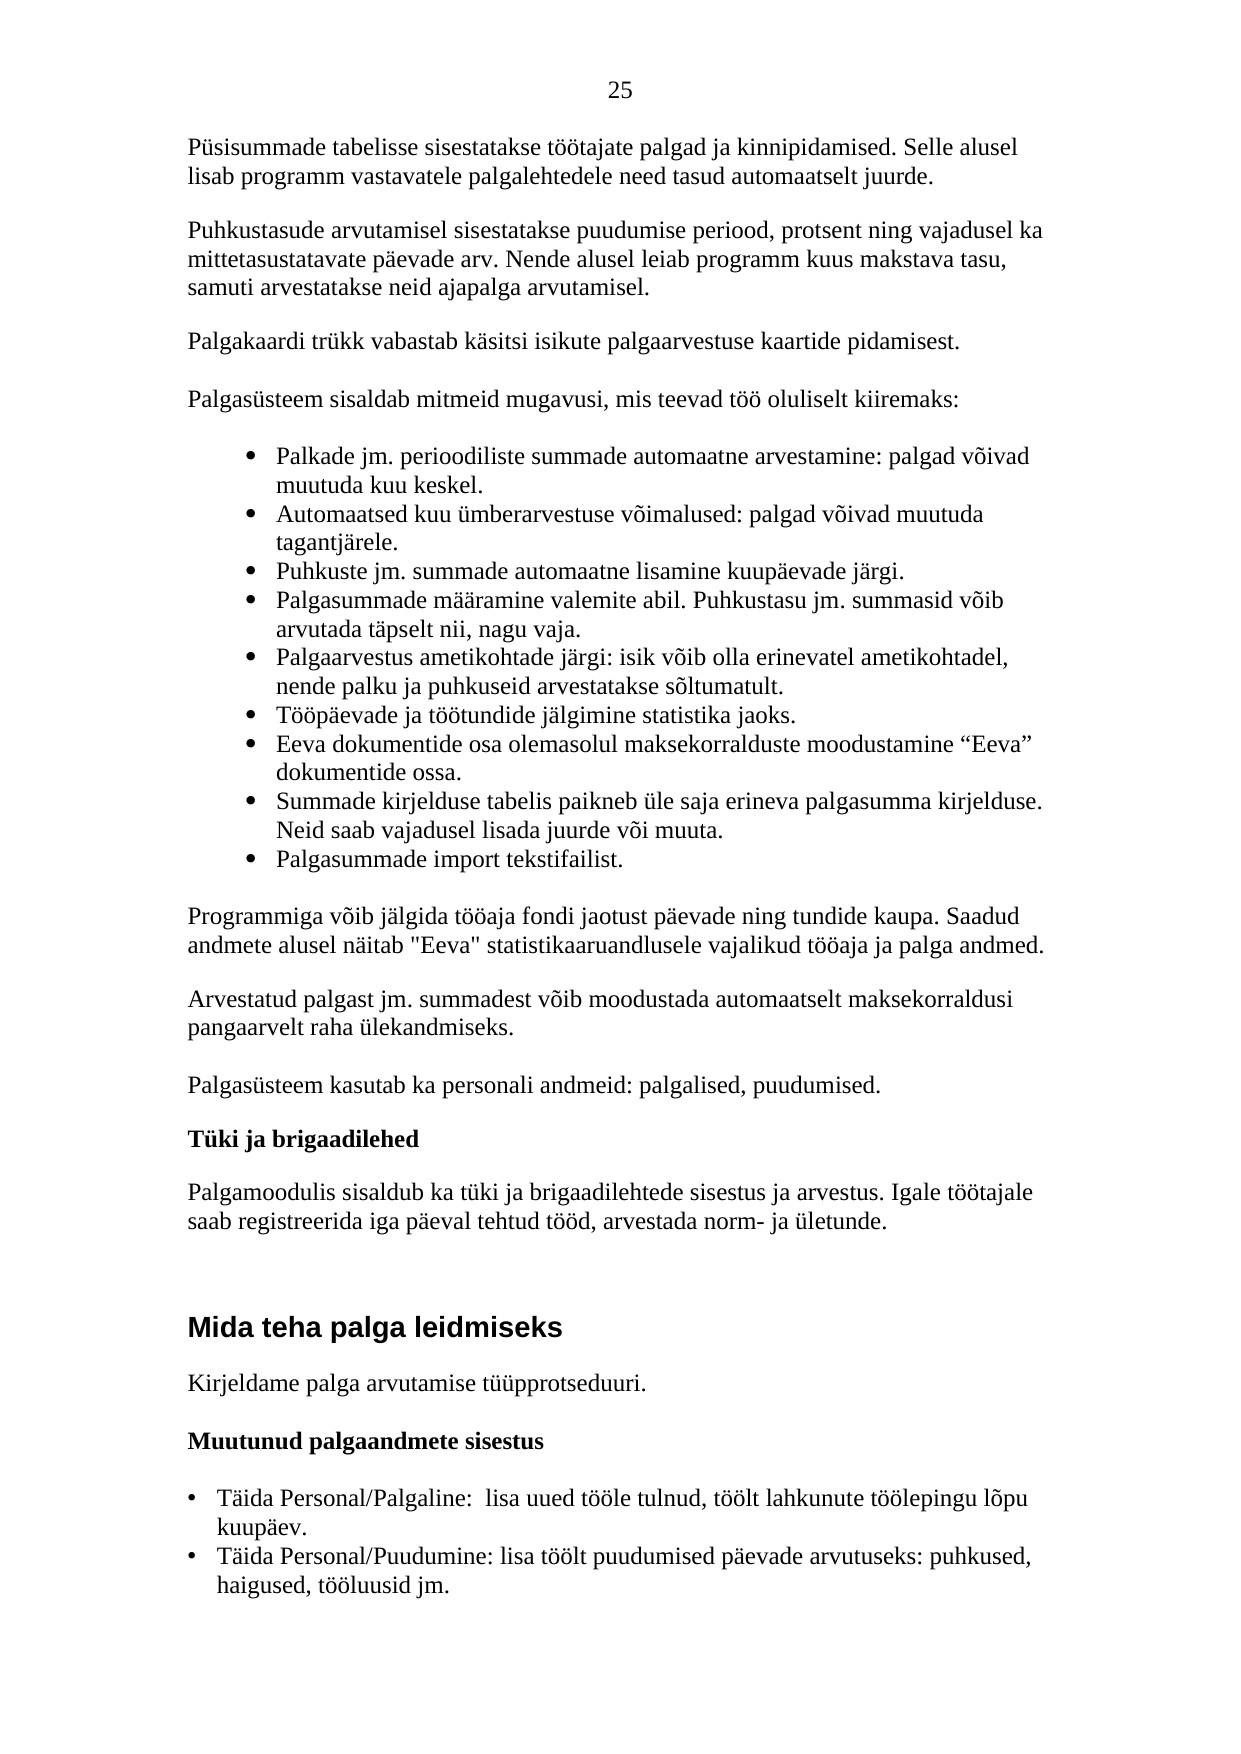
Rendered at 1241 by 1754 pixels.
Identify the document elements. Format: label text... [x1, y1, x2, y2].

list Palgasummade määramine valemite abil. Puhkustasu jm. summasid võib arvutada täpselt nii, nagu vaja. [246, 585, 1053, 642]
text Püsisummade tabelisse sisestatakse töötajate palgad ja kinnipidamised. Selle alusel lisab programm vastavatele palgalehtedele need tasud automaatselt juurde. [187, 132, 1053, 190]
list Puhkuste jm. summade automaatne lisamine kuupäevade järgi. [246, 556, 1053, 585]
list Eeva dokumentide osa olemasolul maksekorralduste moodustamine “Eeva” dokumentide ossa. [246, 729, 1053, 786]
text Palgakaardi trükk vabastab käsitsi isikute palgaarvestuse kaartide pidamisest. [187, 326, 1053, 355]
text Programmiga võib jälgida tööaja fondi jaotust päevade ning tundide kaupa. Saadud andmete alusel näitab "Eeva" statistikaaruandlusele vajalikud tööaja ja palga andmed. [187, 901, 1053, 959]
text Arvestatud palgast jm. summadest võib moodustada automaatselt maksekorraldusi pangaarvelt raha ülekandmiseks. [187, 984, 1053, 1041]
list Palgasummade import tekstifailist. [246, 844, 1053, 872]
list Tööpäevade ja töötundide jälgimine statistika jaoks. [246, 700, 1053, 729]
list Täida Personal/Puudumine: lisa töölt puudumised päevade arvutuseks: puhkused, haigused, tööluusid jm. [187, 1541, 1053, 1598]
text Palgasüsteem kasutab ka personali andmeid: palgalised, puudumised. [187, 1070, 1053, 1099]
text Palgamoodulis sisaldub ka tüki ja brigaadilehtede sisestus ja arvestus. Igale töötajale saab registreerida iga päeval tehtud tööd, arvestada norm- ja ületunde. [187, 1177, 1053, 1235]
text Tüki ja brigaadilehed [187, 1124, 1053, 1152]
list Palkade jm. perioodiliste summade automaatne arvestamine: palgad võivad muutuda kuu keskel. [246, 441, 1053, 499]
text Muutunud palgaandmete sisestus [187, 1426, 1053, 1455]
list Summade kirjelduse tabelis paikneb üle saja erineva palgasumma kirjelduse. Neid saab vajadusel lisada juurde või muuta. [246, 786, 1053, 844]
list Automaatsed kuu ümberarvestuse võimalused: palgad võivad muutuda tagantjärele. [246, 499, 1053, 556]
subtitle Mida teha palga leidmiseks [187, 1310, 1053, 1343]
text Kirjeldame palga arvutamise tüüpprotseduuri. [187, 1368, 1053, 1397]
list Palgaarvestus ametikohtade järgi: isik võib olla erinevatel ametikohtadel, nende palku ja puhkuseid arvestatakse sõltumatult. [246, 642, 1053, 700]
list Täida Personal/Palgaline: lisa uued tööle tulnud, töölt lahkunute töölepingu lõpu kuupäev. [187, 1483, 1053, 1541]
text Puhkustasude arvutamisel sisestatakse puudumise periood, protsent ning vajadusel ka mittetasustatavate päevade arv. Nende alusel leiab programm kuus makstava tasu, samuti arvestatakse neid ajapalga arvutamisel. [187, 215, 1053, 301]
text Palgasüsteem sisaldab mitmeid mugavusi, mis teevad töö oluliselt kiiremaks: [187, 384, 1053, 412]
